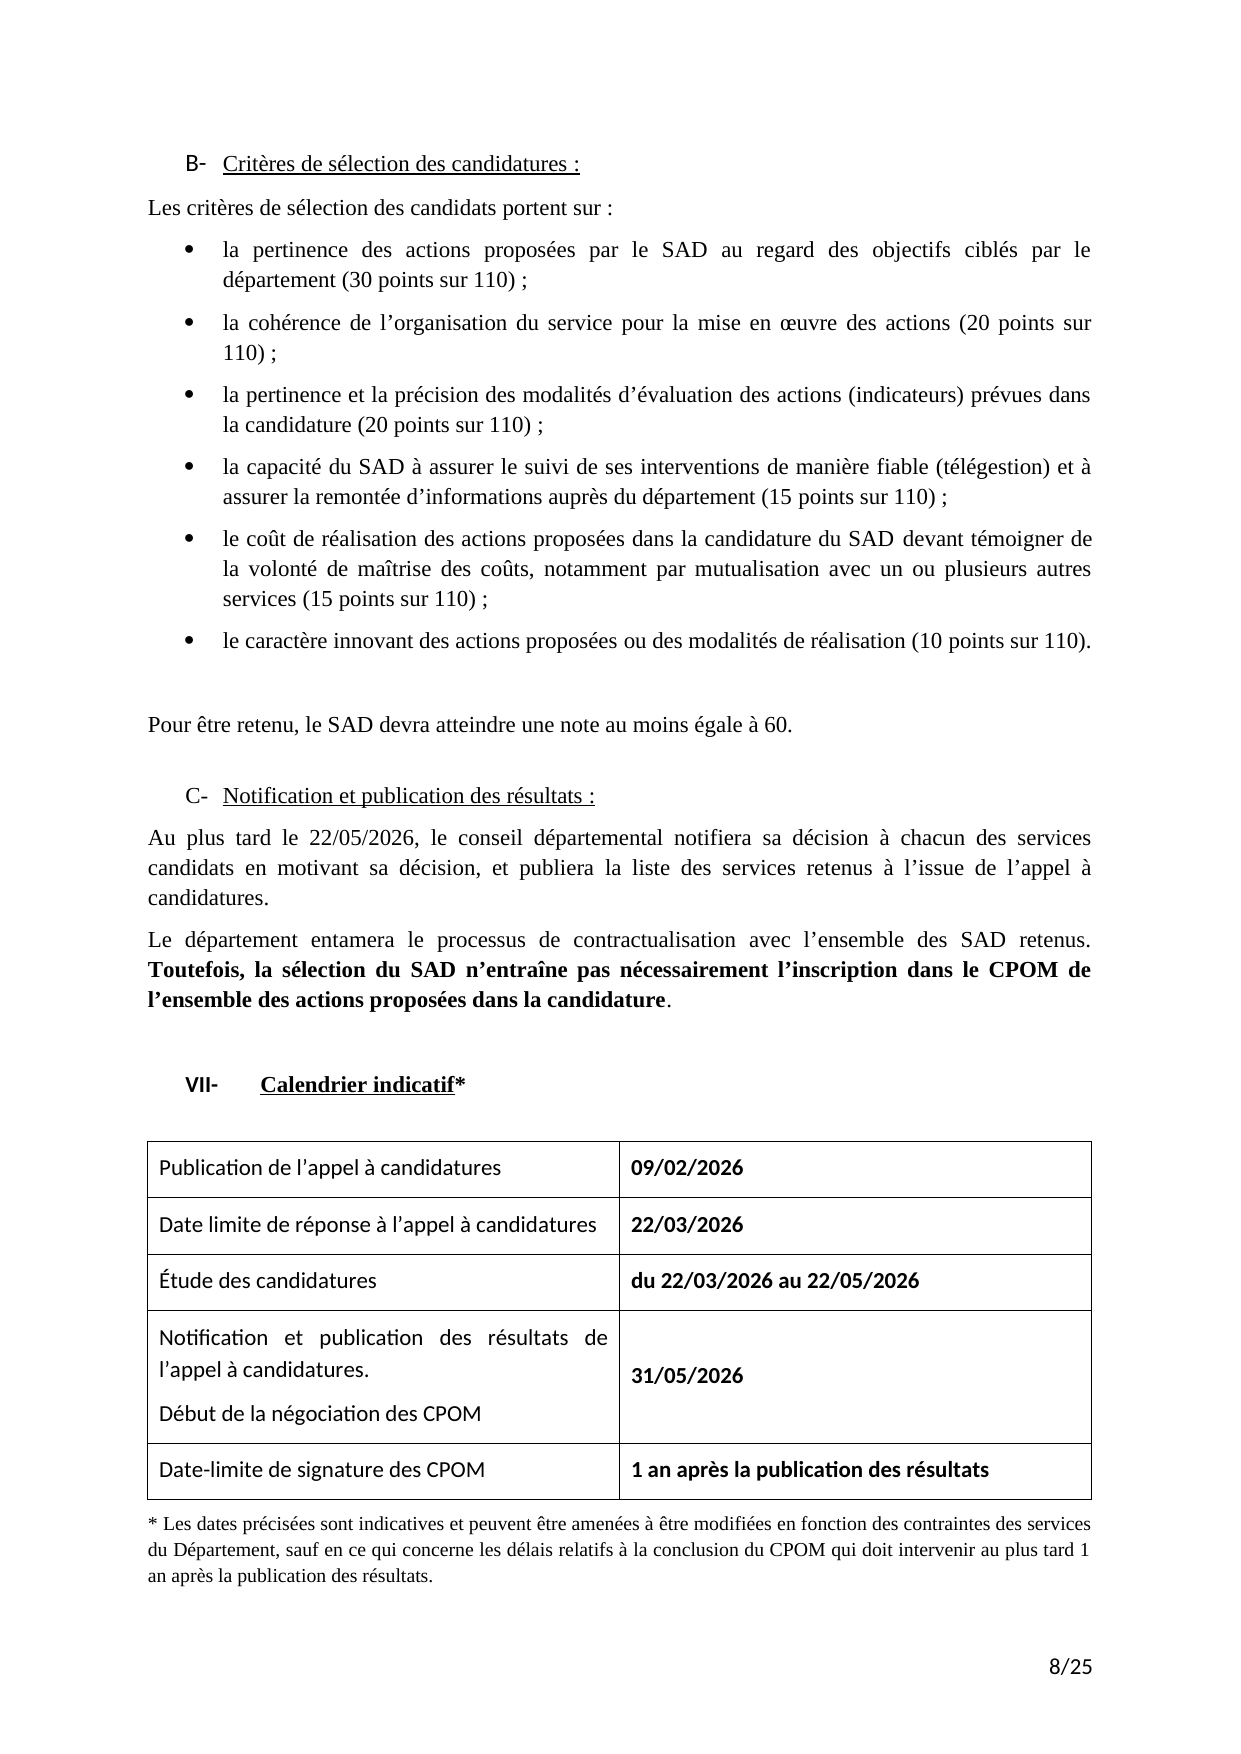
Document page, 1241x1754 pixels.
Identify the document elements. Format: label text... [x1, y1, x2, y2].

list la capacité du SAD à assurer le suivi de ses interventions de manière fiable (télégestion) et à assurer la remontée d’informations auprès du département (15 points sur 110) ; [185, 453, 1093, 509]
table_cell Étude des candidatures [148, 1255, 619, 1310]
table_cell Date limite de réponse à l’appel à candidatures [148, 1198, 619, 1254]
text Au plus tard le 22/05/2026, le conseil départemental notifiera sa décision à chacun des services candidats en motivant sa décision, et publiera la liste des services retenus à l’issue de l’appel à candidatures. [148, 824, 1093, 910]
text Le département entamera le processus de contractualisation avec l’ensemble des SAD retenus. Toutefois, la sélection du SAD n’entraîne pas nécessairement l’inscription dans le CPOM de l’ensemble des actions proposées dans la candidature. [148, 926, 1093, 1013]
list Critères de sélection des candidatures : [185, 148, 1093, 178]
list la pertinence et la précision des modalités d’évaluation des actions (indicateurs) prévues dans la candidature (20 points sur 110) ; [185, 381, 1093, 437]
text Les critères de sélection des candidats portent sur : [148, 194, 1093, 221]
table_cell 31/05/2026 [620, 1311, 1091, 1443]
table_header Publication de l’appel à candidatures [148, 1142, 619, 1197]
table_cell Date-limite de signature des CPOM [148, 1444, 619, 1499]
list Notification et publication des résultats : [185, 782, 1093, 808]
table_cell Notification et publication des résultats de l’appel à candidatures. Début de la négociation des CPOM [148, 1311, 619, 1443]
list Pour être retenu, le SAD devra atteindre une note au moins égale à 60. [148, 711, 1093, 738]
list la cohérence de l’organisation du service pour la mise en œuvre des actions (20 points sur 110) ; [185, 308, 1093, 365]
table_header 09/02/2026 [620, 1142, 1091, 1197]
list le coût de réalisation des actions proposées dans la candidature du SAD devant témoigner de la volonté de maîtrise des coûts, notamment par mutualisation avec un ou plusieurs autres services (15 points sur 110) ; [185, 525, 1093, 612]
list Calendrier indicatif* [185, 1070, 1093, 1098]
text * Les dates précisées sont indicatives et peuvent être amenées à être modifiées en fonction des contraintes des services du Département, sauf en ce qui concerne les délais relatifs à la conclusion du CPOM qui doit intervenir au plus tard 1 an après la publication des résultats. [148, 1512, 1093, 1587]
list la pertinence des actions proposées par le SAD au regard des objectifs ciblés par le département (30 points sur 110) ; [185, 236, 1093, 293]
list le caractère innovant des actions proposées ou des modalités de réalisation (10 points sur 110). [185, 627, 1093, 654]
table_cell du 22/03/2026 au 22/05/2026 [620, 1255, 1091, 1310]
table_cell 1 an après la publication des résultats [620, 1444, 1091, 1499]
table_cell 22/03/2026 [620, 1198, 1091, 1254]
